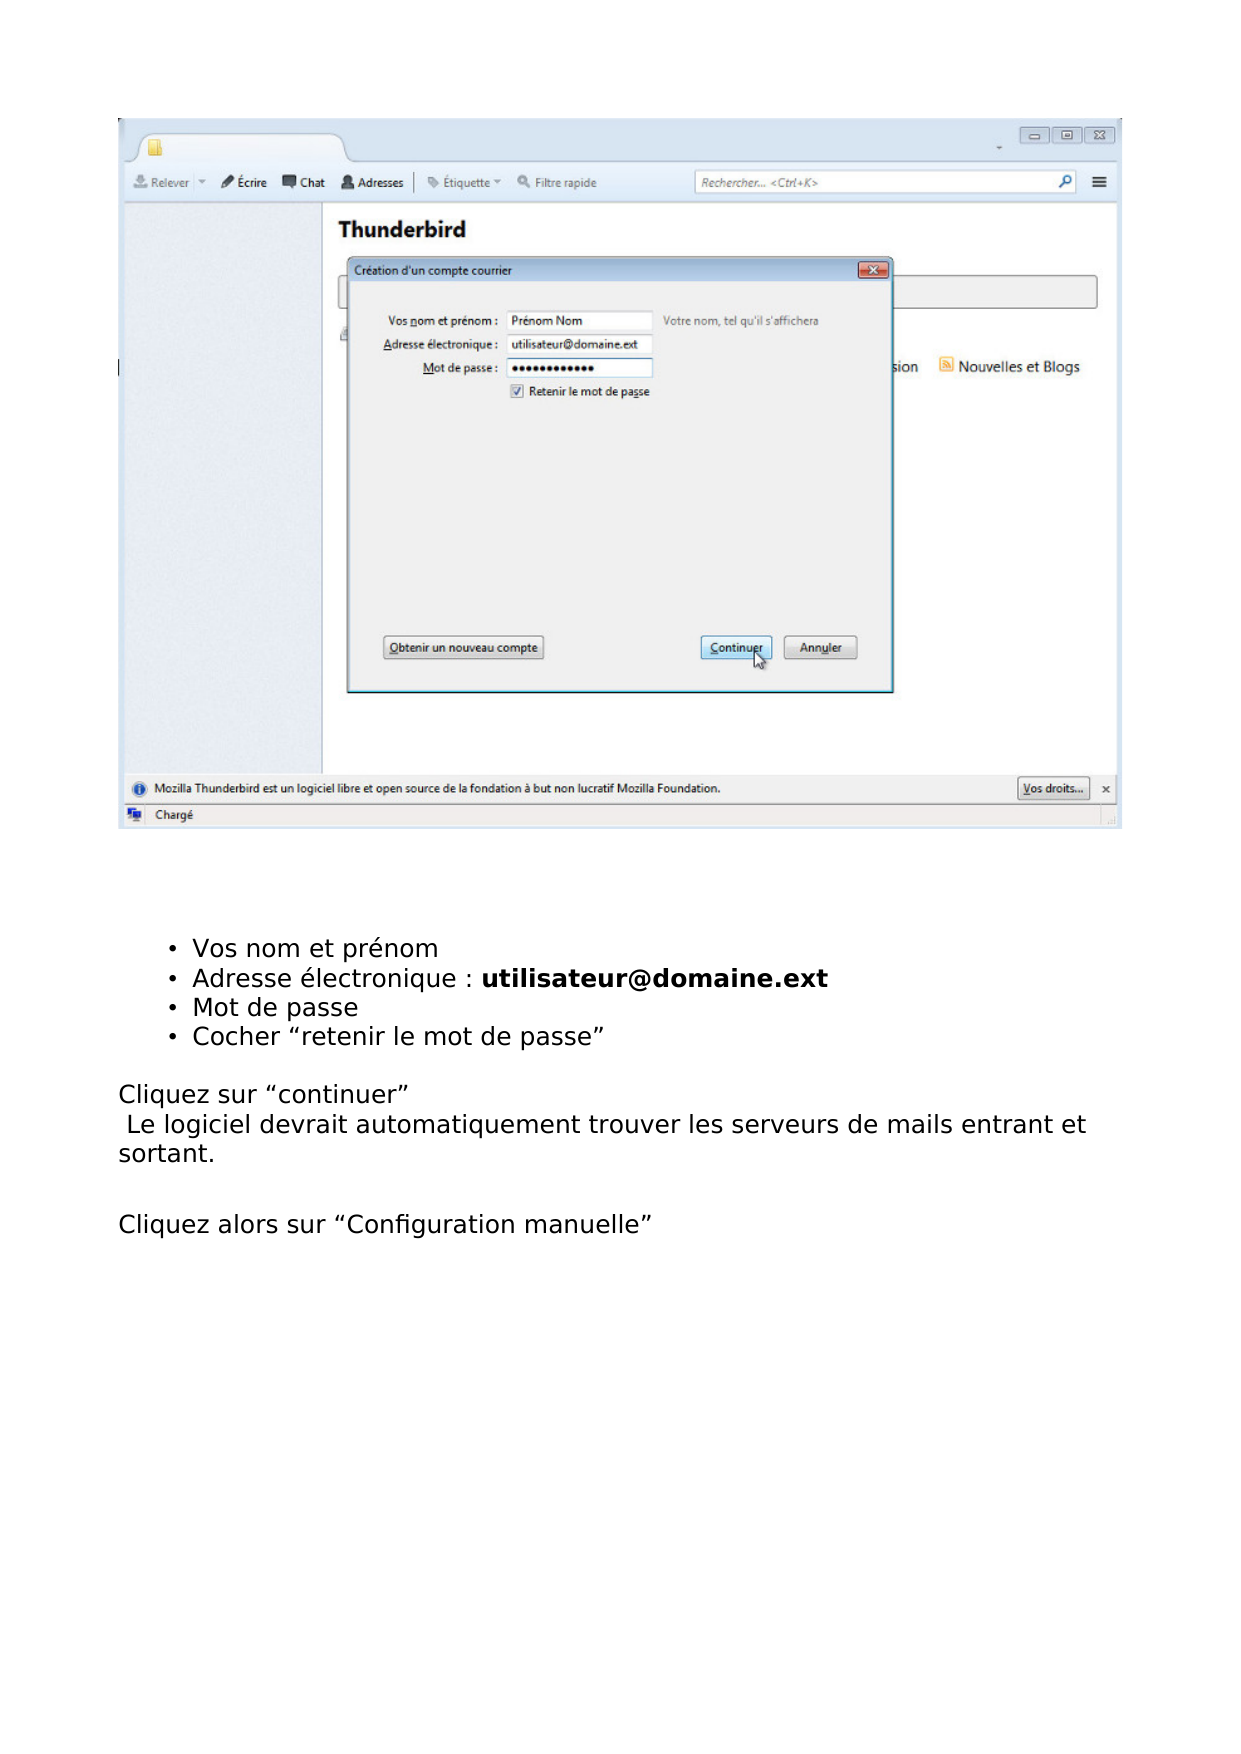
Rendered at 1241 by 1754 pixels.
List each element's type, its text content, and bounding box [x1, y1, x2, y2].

picture [118, 118, 1123, 829]
list Mot de passe [177, 993, 1122, 1022]
list Cocher “retenir le mot de passe” [177, 1022, 1122, 1051]
text Cliquez alors sur “Configuration manuelle” [118, 1210, 1122, 1268]
list Vos nom et prénom [177, 934, 1122, 964]
text Cliquez sur “continuer” Le logiciel devrait automatiquement trouver les serveurs de mails entrant et sortant. [118, 1081, 1122, 1197]
list Adresse électronique : utilisateur@domaine.ext [177, 964, 1122, 993]
